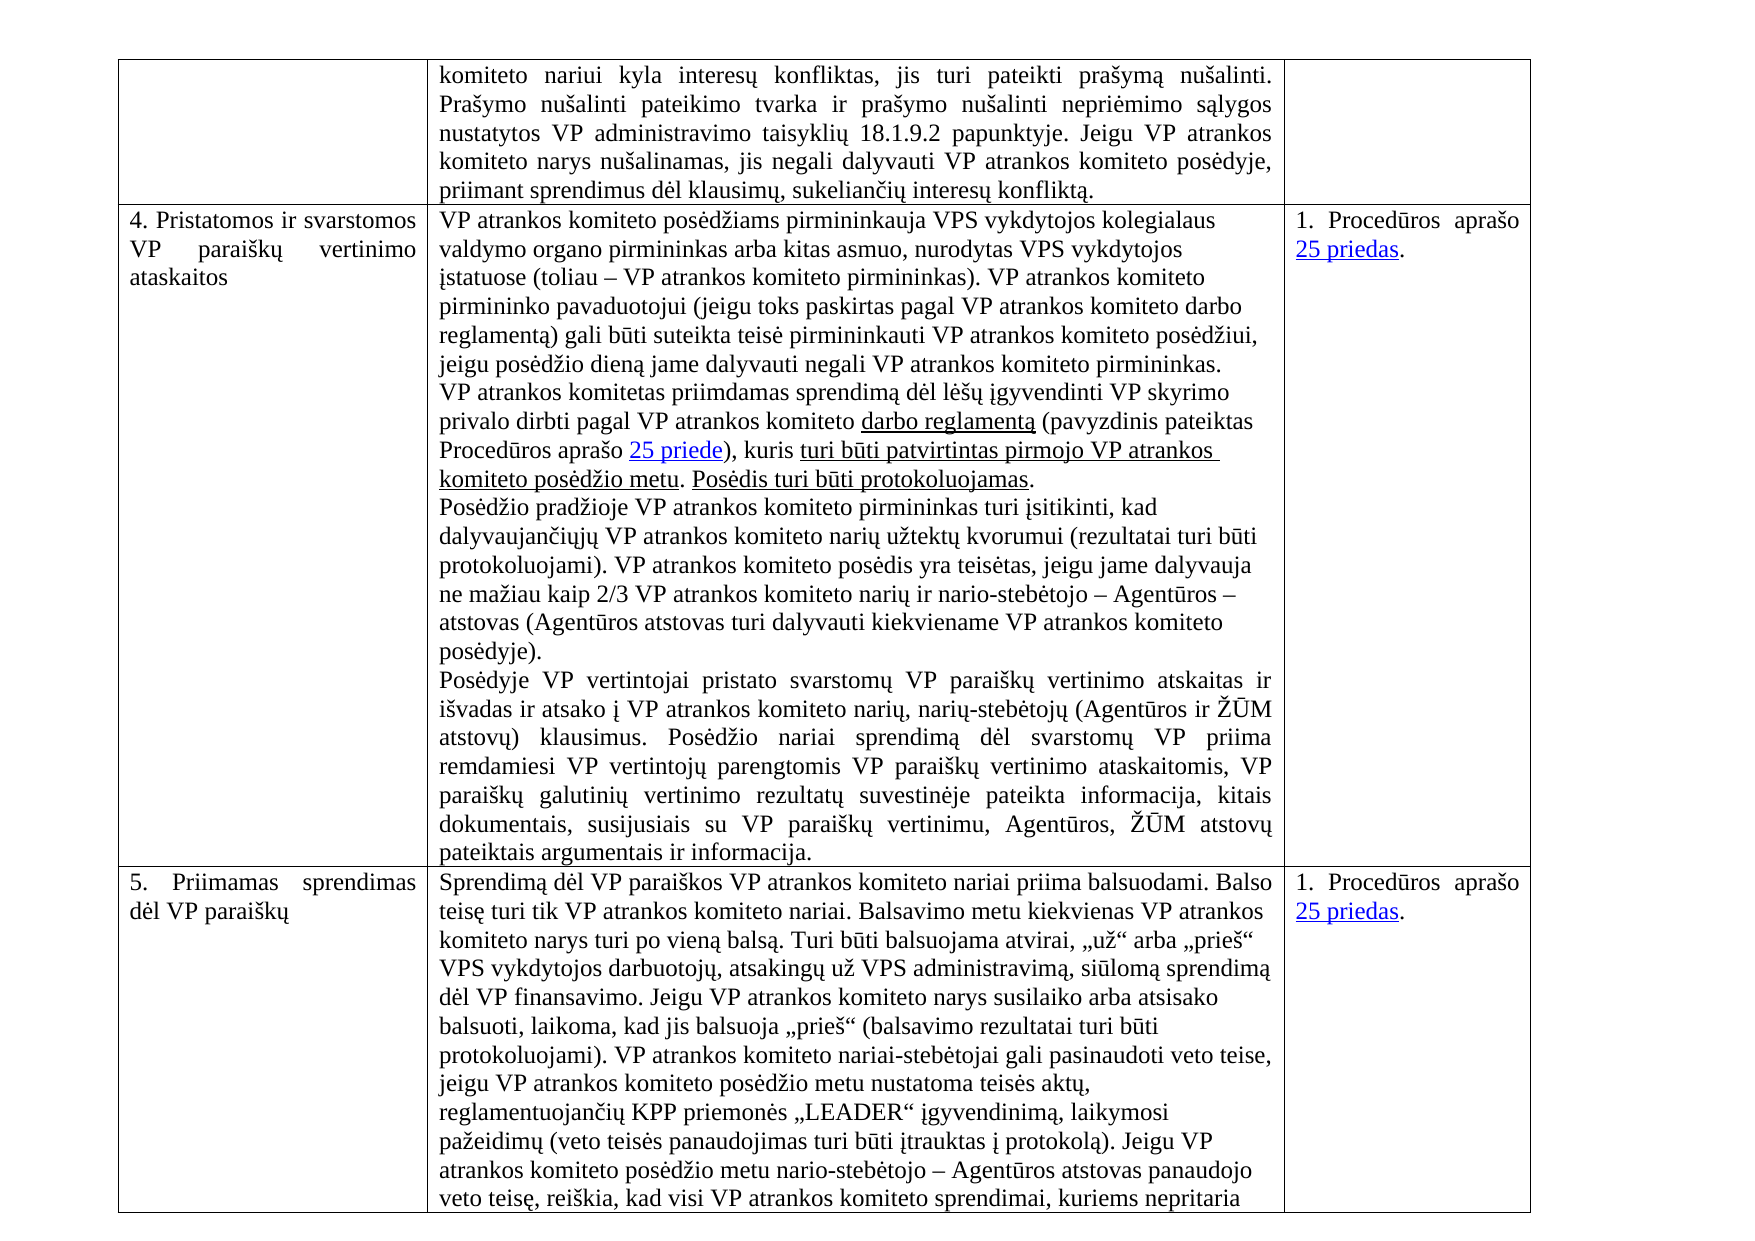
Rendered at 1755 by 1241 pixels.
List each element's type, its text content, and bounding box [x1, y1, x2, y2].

table_cell 1. Procedūros aprašo 25 priedas. [1285, 205, 1530, 866]
table_cell komiteto nariui kyla interesų konfliktas, jis turi pateikti prašymą nušalinti. Prašymo nušalinti pateikimo tvarka ir prašymo nušalinti nepriėmimo sąlygos nustatytos VP administravimo taisyklių 18.1.9.2 papunktyje. Jeigu VP atrankos komiteto narys nušalinamas, jis negali dalyvauti VP atrankos komiteto posėdyje, priimant sprendimus dėl klausimų, sukeliančių interesų konfliktą. [428, 60, 1284, 204]
table_cell VP atrankos komiteto posėdžiams pirmininkauja VPS vykdytojos kolegialaus valdymo organo pirmininkas arba kitas asmuo, nurodytas VPS vykdytojos įstatuose (toliau – VP atrankos komiteto pirmininkas). VP atrankos komiteto pirmininko pavaduotojui (jeigu toks paskirtas pagal VP atrankos komiteto darbo reglamentą) gali būti suteikta teisė pirmininkauti VP atrankos komiteto posėdžiui, jeigu posėdžio dieną jame dalyvauti negali VP atrankos komiteto pirmininkas. VP atrankos komitetas priimdamas sprendimą dėl lėšų įgyvendinti VP skyrimo privalo dirbti pagal VP atrankos komiteto darbo reglamentą (pavyzdinis pateiktas Procedūros aprašo 25 priede), kuris turi būti patvirtintas pirmojo VP atrankos komiteto posėdžio metu. Posėdis turi būti protokoluojamas. Posėdžio pradžioje VP atrankos komiteto pirmininkas turi įsitikinti, kad dalyvaujančiųjų VP atrankos komiteto narių užtektų kvorumui (rezultatai turi būti protokoluojami). VP atrankos komiteto posėdis yra teisėtas, jeigu jame dalyvauja ne mažiau kaip 2/3 VP atrankos komiteto narių ir nario-stebėtojo – Agentūros – atstovas (Agentūros atstovas turi dalyvauti kiekviename VP atrankos komiteto posėdyje). Posėdyje VP vertintojai pristato svarstomų VP paraiškų vertinimo atskaitas ir išvadas ir atsako į VP atrankos komiteto narių, narių-stebėtojų (Agentūros ir ŽŪM atstovų) klausimus. Posėdžio nariai sprendimą dėl svarstomų VP priima remdamiesi VP vertintojų parengtomis VP paraiškų vertinimo ataskaitomis, VP paraiškų galutinių vertinimo rezultatų suvestinėje pateikta informacija, kitais dokumentais, susijusiais su VP paraiškų vertinimu, Agentūros, ŽŪM atstovų pateiktais argumentais ir informacija. [428, 205, 1284, 866]
table_cell 1. Procedūros aprašo 25 priedas. [1285, 867, 1530, 1212]
table_cell [1285, 60, 1530, 204]
table_cell 4. Pristatomos ir svarstomos VP paraiškų vertinimo ataskaitos [119, 205, 427, 866]
table_cell 5. Priimamas sprendimas dėl VP paraiškų [119, 867, 427, 1212]
table_cell [119, 60, 427, 204]
table_cell Sprendimą dėl VP paraiškos VP atrankos komiteto nariai priima balsuodami. Balso teisę turi tik VP atrankos komiteto nariai. Balsavimo metu kiekvienas VP atrankos komiteto narys turi po vieną balsą. Turi būti balsuojama atvirai, „už“ arba „prieš“ VPS vykdytojos darbuotojų, atsakingų už VPS administravimą, siūlomą sprendimą dėl VP finansavimo. Jeigu VP atrankos komiteto narys susilaiko arba atsisako balsuoti, laikoma, kad jis balsuoja „prieš“ (balsavimo rezultatai turi būti protokoluojami). VP atrankos komiteto nariai-stebėtojai gali pasinaudoti veto teise, jeigu VP atrankos komiteto posėdžio metu nustatoma teisės aktų, reglamentuojančių KPP priemonės „LEADER“ įgyvendinimą, laikymosi pažeidimų (veto teisės panaudojimas turi būti įtrauktas į protokolą). Jeigu VP atrankos komiteto posėdžio metu nario-stebėtojo – Agentūros atstovas panaudojo veto teisę, reiškia, kad visi VP atrankos komiteto sprendimai, kuriems nepritaria [428, 867, 1284, 1212]
